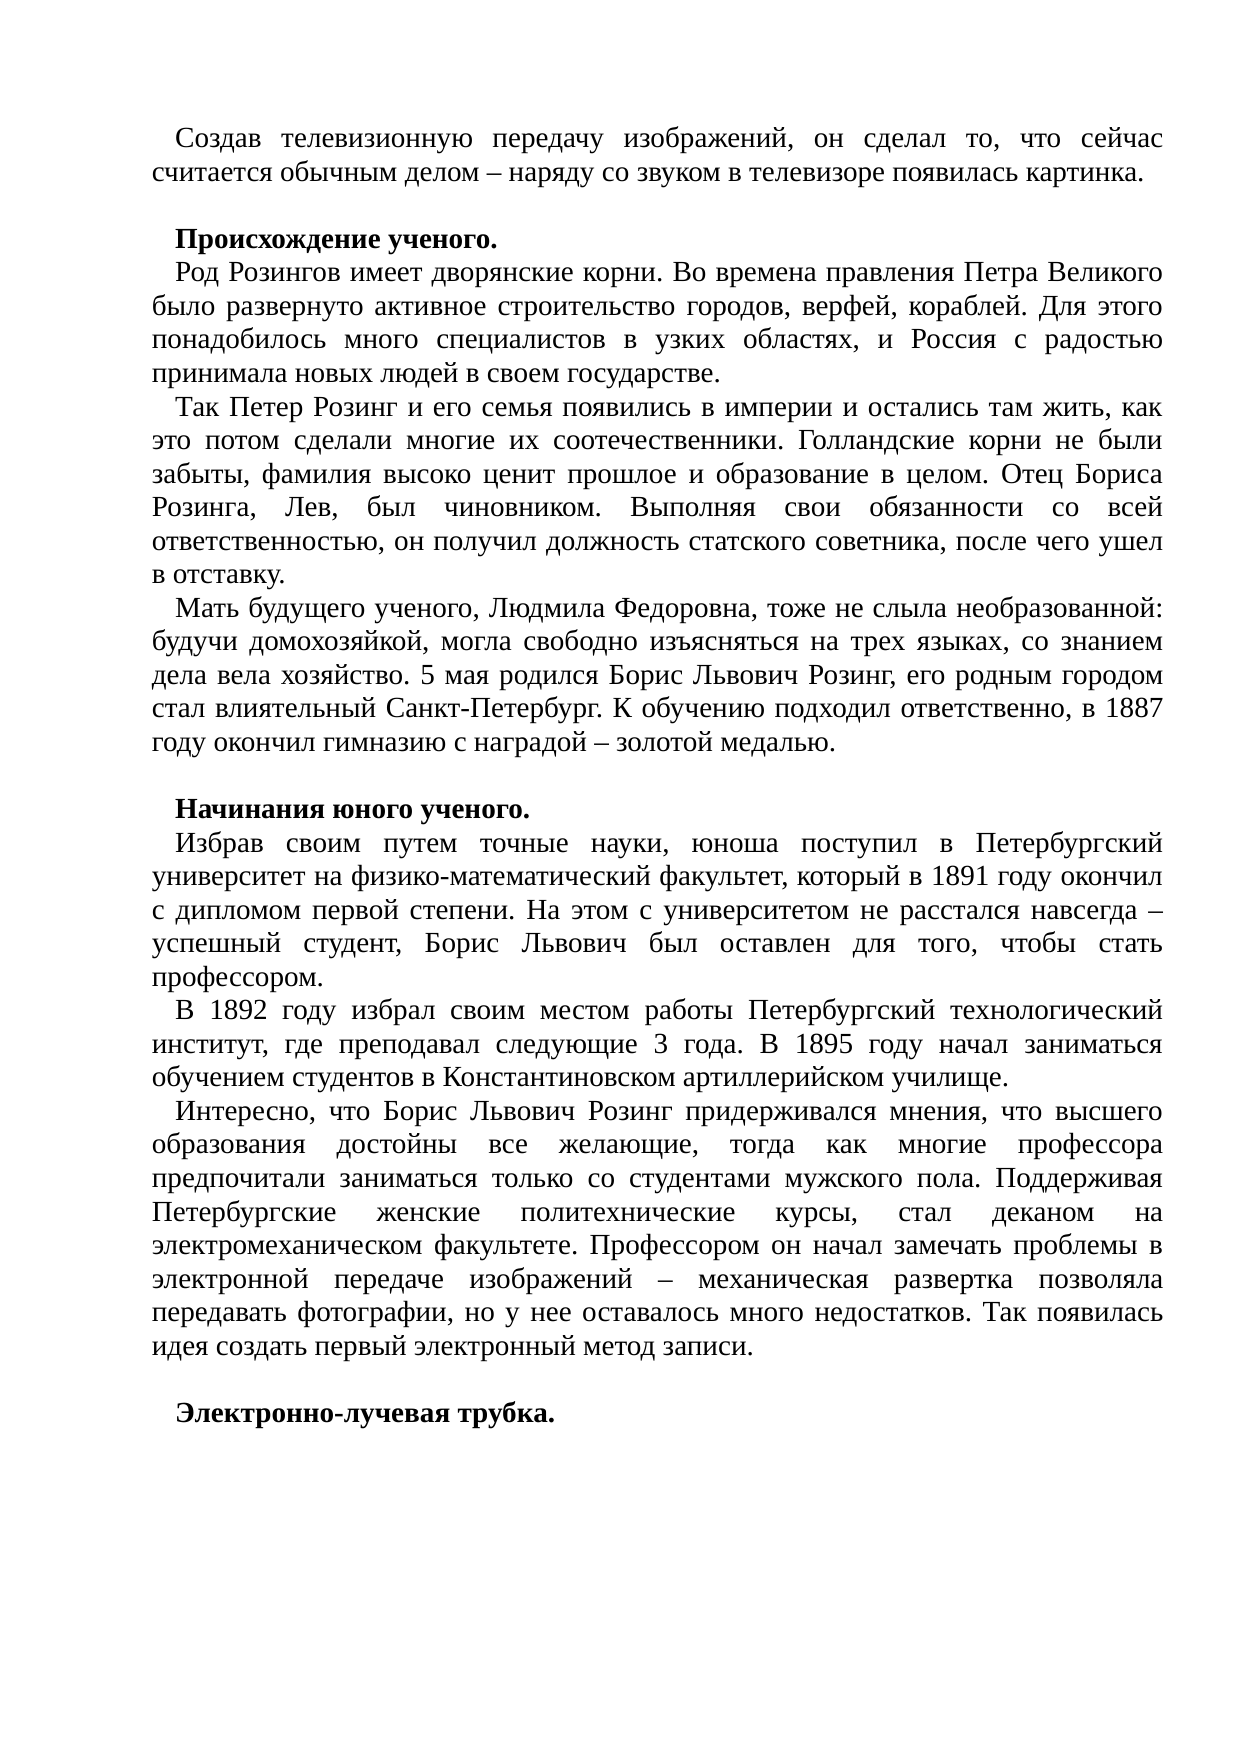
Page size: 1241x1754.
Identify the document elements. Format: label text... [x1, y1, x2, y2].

text Избрав своим путем точные науки, юноша поступил в Петербургский университет на физико-математический факультет, который в 1891 году окончил с дипломом первой степени. На этом с университетом не расстался навсегда – успешный студент, Борис Львович был оставлен для того, чтобы стать профессором. [152, 825, 1164, 992]
text Так Петер Розинг и его семья появились в империи и остались там жить, как это потом сделали многие их соотечественники. Голландские корни не были забыты, фамилия высоко ценит прошлое и образование в целом. Отец Бориса Розинга, Лев, был чиновником. Выполняя свои обязанности со всей ответственностью, он получил должность статского советника, после чего ушел в отставку. [152, 389, 1164, 590]
text Происхождение ученого. [152, 221, 1164, 254]
text Интересно, что Борис Львович Розинг придерживался мнения, что высшего образования достойны все желающие, тогда как многие профессора предпочитали заниматься только со студентами мужского пола. Поддерживая Петербургские женские политехнические курсы, стал деканом на электромеханическом факультете. Профессором он начал замечать проблемы в электронной передаче изображений – механическая развертка позволяла передавать фотографии, но у нее оставалось много недостатков. Так появилась идея создать первый электронный метод записи. [152, 1093, 1164, 1361]
text Род Розингов имеет дворянские корни. Во времена правления Петра Великого было развернуто активное строительство городов, верфей, кораблей. Для этого понадобилось много специалистов в узких областях, и Россия с радостью принимала новых людей в своем государстве. [152, 254, 1164, 389]
text Начинания юного ученого. [152, 791, 1164, 825]
text Электронно-лучевая трубка. [152, 1395, 1164, 1428]
text В 1892 году избрал своим местом работы Петербургский технологический институт, где преподавал следующие 3 года. В 1895 году начал заниматься обучением студентов в Константиновском артиллерийском училище. [152, 992, 1164, 1093]
text Создав телевизионную передачу изображений, он сделал то, что сейчас считается обычным делом – наряду со звуком в телевизоре появилась картинка. [152, 120, 1164, 187]
text Мать будущего ученого, Людмила Федоровна, тоже не слыла необразованной: будучи домохозяйкой, могла свободно изъясняться на трех языках, со знанием дела вела хозяйство. 5 мая родился Борис Львович Розинг, его родным городом стал влиятельный Санкт-Петербург. К обучению подходил ответственно, в 1887 году окончил гимназию с наградой – золотой медалью. [152, 590, 1164, 758]
